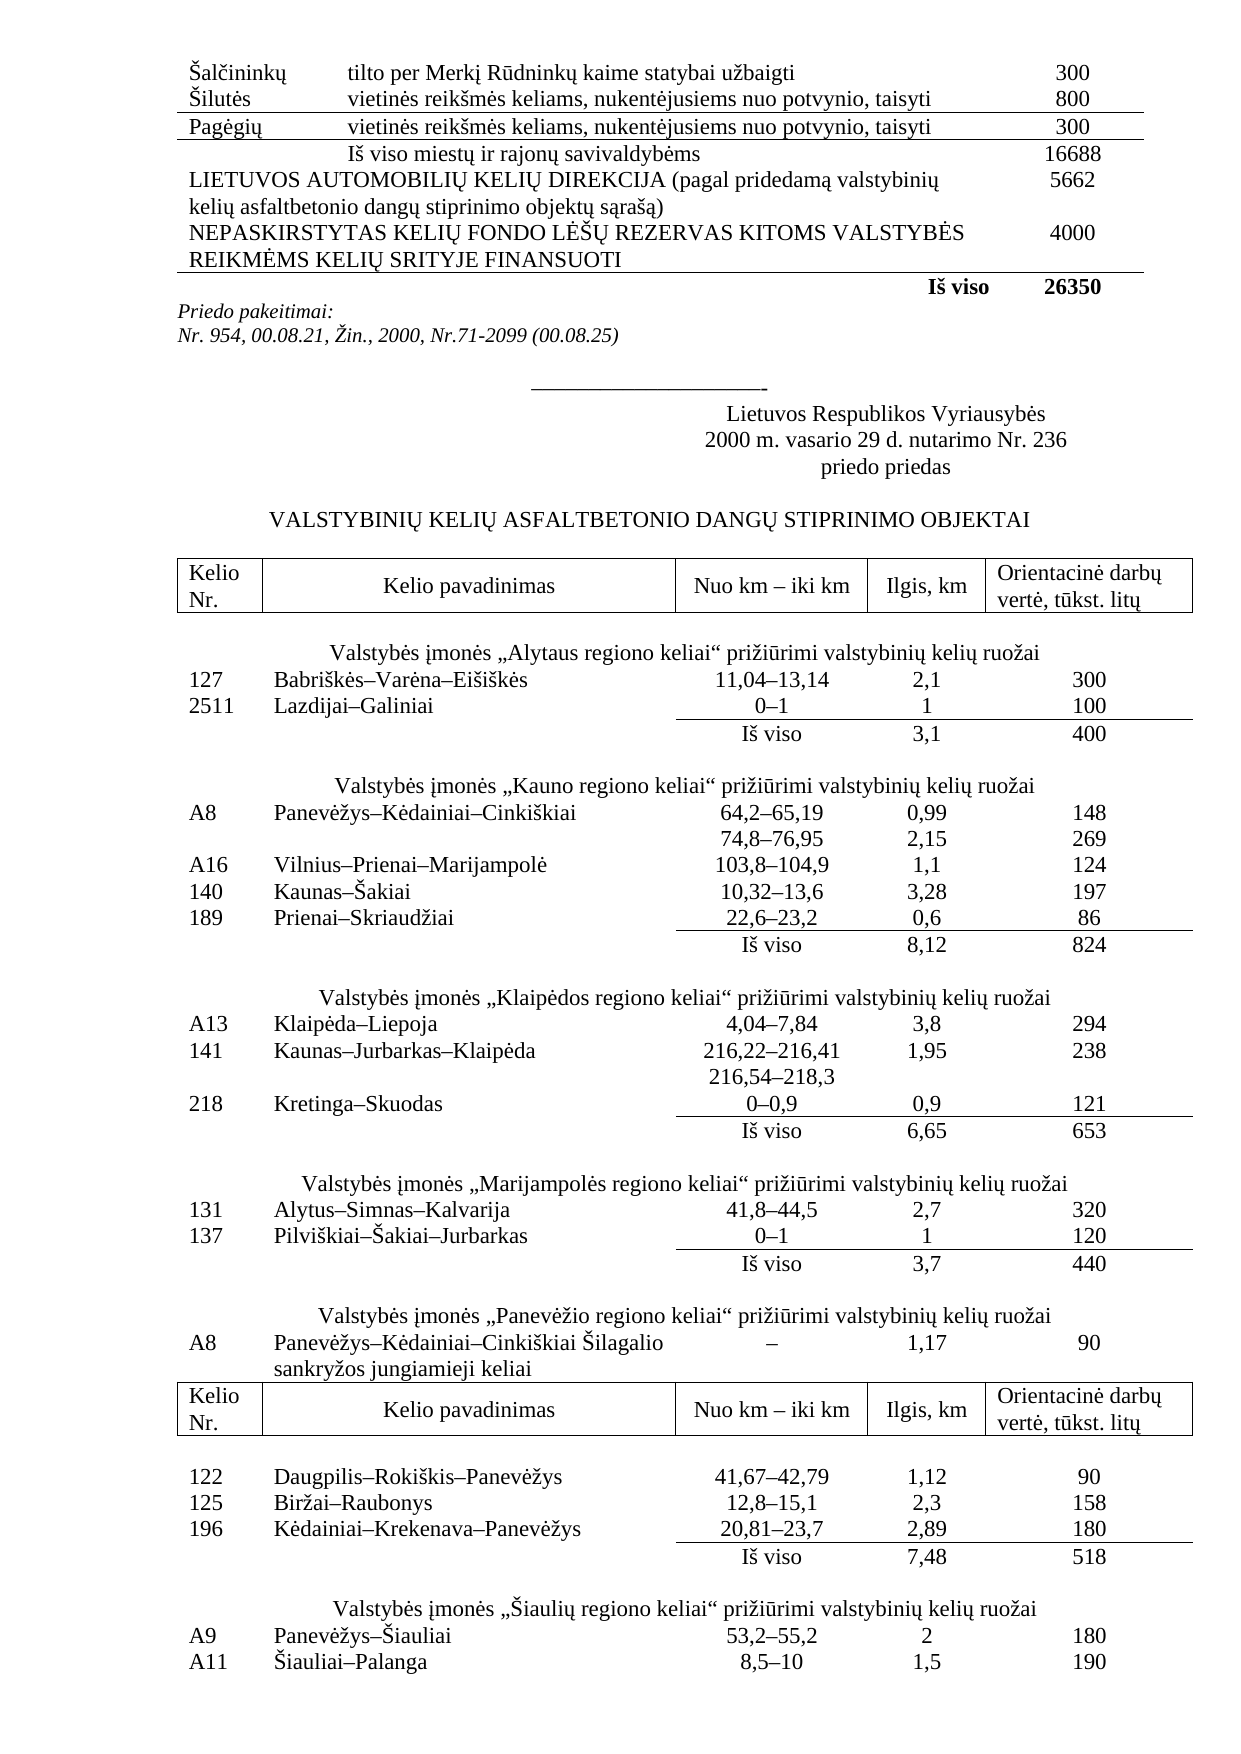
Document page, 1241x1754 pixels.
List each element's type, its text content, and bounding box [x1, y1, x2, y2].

table_cell Panevėžys–Kėdainiai–Cinkiškiai Šilagalio sankryžos jungiamieji keliai [262, 1329, 676, 1382]
table_cell 4000 [1001, 219, 1144, 272]
table_cell 180 [986, 1622, 1192, 1648]
table_cell 16688 [1001, 140, 1144, 167]
table_cell [262, 930, 676, 958]
table_cell Kelio Nr. [178, 1383, 262, 1435]
table_cell [177, 719, 262, 746]
table_cell 238 [986, 1037, 1192, 1089]
table_cell 218 [177, 1090, 262, 1116]
table_cell 124 [986, 851, 1192, 878]
table_cell 8,12 [868, 931, 986, 958]
table_header Kelio Nr. [178, 559, 262, 612]
table_cell Orientacinė darbų vertė, tūkst. litų [986, 1383, 1192, 1435]
table_cell [177, 1542, 262, 1569]
table_cell Valstybės įmonės „Klaipėdos regiono keliai“ prižiūrimi valstybinių kelių ruožai [177, 958, 1192, 1011]
table_cell [262, 1249, 676, 1276]
text Nr. 954, 00.08.21, Žin., 2000, Nr.71-2099 (00.08.25) [177, 323, 1122, 347]
table_cell Kėdainiai–Krekenava–Panevėžys [262, 1515, 676, 1542]
table_cell Iš viso [676, 1117, 868, 1143]
table_header Kelio pavadinimas [263, 559, 675, 612]
table_cell Pilviškiai–Šakiai–Jurbarkas [262, 1223, 676, 1249]
table_cell Kaunas–Šakiai [262, 878, 676, 904]
table_cell 518 [986, 1543, 1192, 1569]
table_cell 800 [1001, 85, 1144, 112]
table_cell NEPASKIRSTYTAS KELIŲ FONDO LĖŠŲ REZERVAS KITOMS VALSTYBĖS REIKMĖMS KELIŲ SRITYJE FINANSUOTI [177, 219, 1001, 272]
table_cell 1,1 [868, 851, 986, 878]
table_cell [262, 1116, 676, 1143]
table_cell [177, 140, 336, 167]
table_cell 121 [986, 1090, 1192, 1116]
table_cell 148 269 [986, 799, 1192, 851]
table_cell 125 [177, 1489, 262, 1515]
table_cell 7,48 [868, 1543, 986, 1569]
table_cell 4,04–7,84 [676, 1011, 868, 1037]
table_cell Iš viso [676, 720, 868, 746]
table_cell 158 [986, 1489, 1192, 1515]
table_header Nuo km – iki km [676, 559, 867, 612]
table_cell – [676, 1329, 868, 1382]
table_cell 131 [177, 1196, 262, 1222]
table_cell Nuo km – iki km [676, 1383, 867, 1435]
table_cell Babriškės–Varėna–Eišiškės [262, 666, 676, 692]
table_cell A16 [177, 851, 262, 878]
table_cell 2,3 [868, 1489, 986, 1515]
table_cell 41,67–42,79 [676, 1436, 868, 1489]
text Lietuvos Respublikos Vyriausybės 2000 m. vasario 29 d. nutarimo Nr. 236 [650, 400, 1122, 453]
table_cell 294 [986, 1011, 1192, 1037]
table_cell [262, 719, 676, 746]
table_cell Alytus–Simnas–Kalvarija [262, 1196, 676, 1222]
table_cell 0,9 [868, 1090, 986, 1116]
table_cell 100 [986, 692, 1192, 718]
table_cell vietinės reikšmės keliams, nukentėjusiems nuo potvynio, taisyti [336, 113, 1001, 139]
table_cell 197 [986, 878, 1192, 904]
table_cell [177, 1116, 262, 1143]
table_cell Prienai–Skriaudžiai [262, 904, 676, 930]
table_cell 0,99 2,15 [868, 799, 986, 851]
table_cell 2 [868, 1622, 986, 1648]
table_cell Valstybės įmonės „Kauno regiono keliai“ prižiūrimi valstybinių kelių ruožai [177, 746, 1192, 799]
table_cell [177, 273, 336, 299]
table_cell 653 [986, 1117, 1192, 1143]
table_cell A8 [177, 1329, 262, 1382]
table_cell 0–1 [676, 692, 868, 718]
table_cell 10,32–13,6 [676, 878, 868, 904]
table_cell 1,95 [868, 1037, 986, 1089]
table_cell 300 [1001, 59, 1144, 85]
table_cell 0,6 [868, 904, 986, 930]
table_cell Klaipėda–Liepoja [262, 1011, 676, 1037]
table_cell 196 [177, 1515, 262, 1542]
table_cell 8,5–10 [676, 1648, 868, 1674]
table_cell A11 [177, 1648, 262, 1674]
table_cell tilto per Merkį Rūdninkų kaime statybai užbaigti [336, 59, 1001, 85]
table_cell Šiauliai–Palanga [262, 1648, 676, 1674]
table_cell 3,8 [868, 1011, 986, 1037]
table_cell Biržai–Raubonys [262, 1489, 676, 1515]
table_cell 0–1 [676, 1223, 868, 1249]
table_cell 1 [868, 692, 986, 718]
table_cell 3,7 [868, 1250, 986, 1276]
table_cell 189 [177, 904, 262, 930]
table_header Ilgis, km [868, 559, 985, 612]
table_cell Valstybės įmonės „Marijampolės regiono keliai“ prižiūrimi valstybinių kelių ruožai [177, 1143, 1192, 1196]
table_cell Valstybės įmonės „Panevėžio regiono keliai“ prižiūrimi valstybinių kelių ruožai [177, 1276, 1192, 1329]
table_cell 141 [177, 1037, 262, 1089]
table_header Orientacinė darbų vertė, tūkst. litų [986, 559, 1192, 612]
table_cell Ilgis, km [868, 1383, 985, 1435]
table_cell Valstybės įmonės „Šiaulių regiono keliai“ prižiūrimi valstybinių kelių ruožai [177, 1569, 1192, 1622]
table_cell 3,28 [868, 878, 986, 904]
table_cell 2,1 [868, 666, 986, 692]
table_cell 190 [986, 1648, 1192, 1674]
table_cell [177, 1249, 262, 1276]
table_cell Iš viso [676, 1543, 868, 1569]
table_cell 2511 [177, 692, 262, 718]
table_cell 216,22–216,41 216,54–218,3 [676, 1037, 868, 1089]
text priedo priedas [650, 453, 1122, 479]
table_cell 90 [986, 1436, 1192, 1489]
table_cell 120 [986, 1223, 1192, 1249]
table_cell Panevėžys–Kėdainiai–Cinkiškiai [262, 799, 676, 851]
table_cell LIETUVOS AUTOMOBILIŲ KELIŲ DIREKCIJA (pagal pridedamą valstybinių kelių asfaltbetonio dangų stiprinimo objektų sąrašą) [177, 167, 1001, 219]
table_cell Lazdijai–Galiniai [262, 692, 676, 718]
table_cell 440 [986, 1250, 1192, 1276]
table_cell 400 [986, 720, 1192, 746]
table_cell Kaunas–Jurbarkas–Klaipėda [262, 1037, 676, 1089]
text VALSTYBINIŲ KELIŲ ASFALTBETONIO DANGŲ STIPRINIMO OBJEKTAI [177, 506, 1122, 532]
table_cell 3,1 [868, 720, 986, 746]
table_cell 320 [986, 1196, 1192, 1222]
table_cell Pagėgių [177, 113, 336, 139]
text Priedo pakeitimai: [177, 299, 1122, 323]
table_cell 12,8–15,1 [676, 1489, 868, 1515]
table_cell 2,89 [868, 1515, 986, 1542]
table_cell Iš viso miestų ir rajonų savivaldybėms [336, 140, 1001, 167]
table_cell A9 [177, 1622, 262, 1648]
table_cell 90 [986, 1329, 1192, 1382]
table_cell [177, 930, 262, 958]
text ––––––––––––––––––––- [177, 374, 1122, 400]
table_cell 11,04–13,14 [676, 666, 868, 692]
table_cell 1,12 [868, 1436, 986, 1489]
table_cell 0–0,9 [676, 1090, 868, 1116]
table_cell Panevėžys–Šiauliai [262, 1622, 676, 1648]
table_cell 1,5 [868, 1648, 986, 1674]
table_cell 20,81–23,7 [676, 1515, 868, 1542]
table_cell 824 [986, 931, 1192, 958]
table_cell 41,8–44,5 [676, 1196, 868, 1222]
table_cell 86 [986, 904, 1192, 930]
table_cell 6,65 [868, 1117, 986, 1143]
table_cell 300 [986, 666, 1192, 692]
table_cell Kelio pavadinimas [263, 1383, 675, 1435]
table_cell 137 [177, 1223, 262, 1249]
table_cell 103,8–104,9 [676, 851, 868, 878]
table_cell Daugpilis–Rokiškis–Panevėžys [262, 1436, 676, 1489]
table_cell 1,17 [868, 1329, 986, 1382]
table_cell [262, 1542, 676, 1569]
table_cell A8 [177, 799, 262, 851]
table_cell Šalčininkų [177, 59, 336, 85]
table_cell 53,2–55,2 [676, 1622, 868, 1648]
table_cell Šilutės [177, 85, 336, 112]
table_cell Iš viso [676, 1250, 868, 1276]
table_cell 180 [986, 1515, 1192, 1542]
table_cell 122 [177, 1436, 262, 1489]
table_cell 140 [177, 878, 262, 904]
table_cell 127 [177, 666, 262, 692]
table_cell A13 [177, 1011, 262, 1037]
table_cell 22,6–23,2 [676, 904, 868, 930]
table_cell Kretinga–Skuodas [262, 1090, 676, 1116]
table_cell vietinės reikšmės keliams, nukentėjusiems nuo potvynio, taisyti [336, 85, 1001, 112]
table_cell Iš viso [676, 931, 868, 958]
table_cell 26350 [1001, 273, 1144, 299]
table_cell Iš viso [336, 273, 1001, 299]
table_cell 5662 [1001, 167, 1144, 219]
table_cell 64,2–65,19 74,8–76,95 [676, 799, 868, 851]
table_cell Vilnius–Prienai–Marijampolė [262, 851, 676, 878]
table_cell Valstybės įmonės „Alytaus regiono keliai“ prižiūrimi valstybinių kelių ruožai [177, 613, 1192, 666]
table_cell 300 [1001, 113, 1144, 139]
table_cell 1 [868, 1223, 986, 1249]
table_cell 2,7 [868, 1196, 986, 1222]
